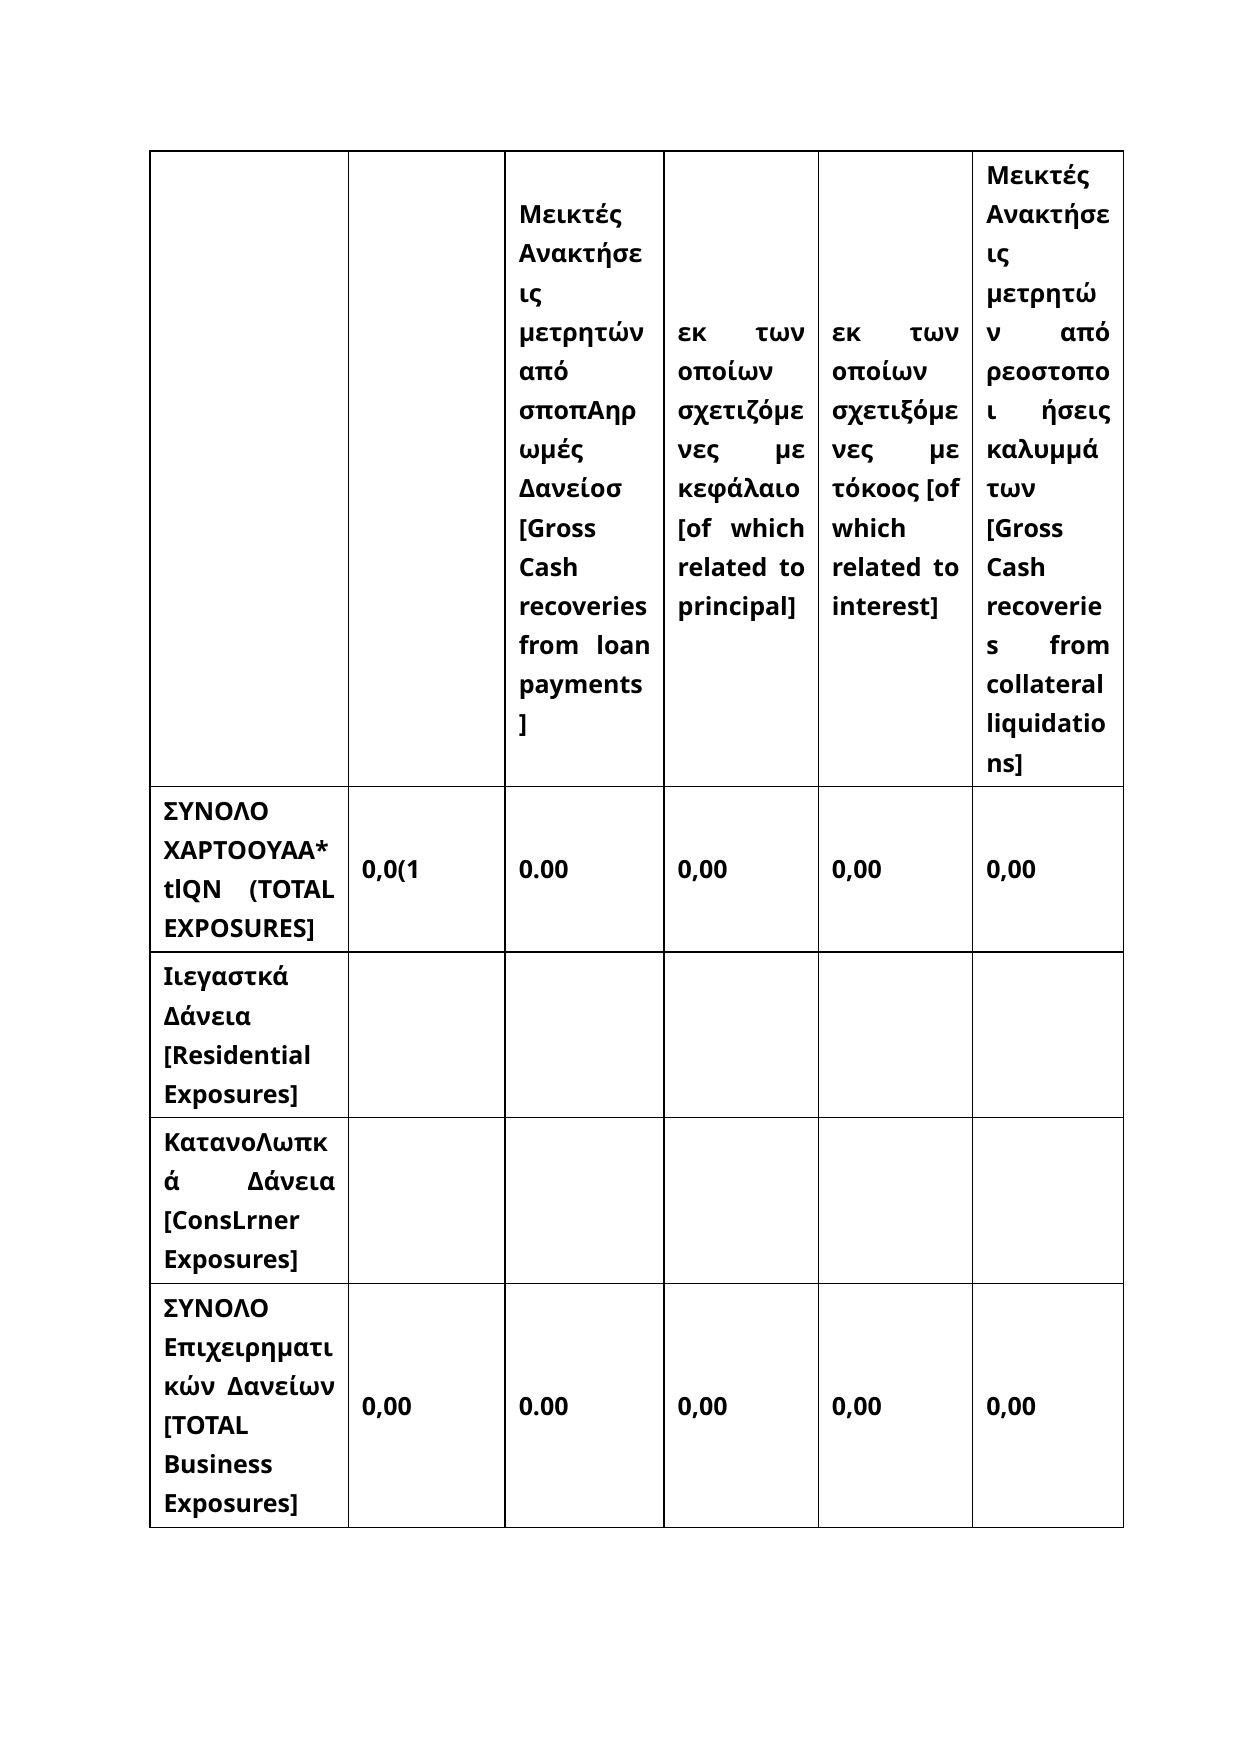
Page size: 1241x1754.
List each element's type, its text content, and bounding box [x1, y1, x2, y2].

table_cell [665, 1118, 818, 1282]
table_cell 0,00 [973, 787, 1123, 951]
table_cell Ιιεγαστκά Δάνεια [Residential Exposures] [151, 953, 348, 1117]
table_cell [506, 1118, 663, 1282]
table_cell 0.00 [506, 1284, 663, 1526]
table_cell [819, 953, 972, 1117]
table_cell 0,00 [665, 787, 818, 951]
table_cell [151, 152, 348, 786]
table_cell [973, 953, 1123, 1117]
table_cell [349, 152, 504, 786]
table_cell [349, 953, 504, 1117]
table_cell 0,00 [349, 1284, 504, 1526]
table_cell Μεικτές Ανακτήσεις μετρητών από σποπΑηρωμές Δανείοσ [Gross Cash recoveries from loan payments] [506, 152, 663, 786]
table_cell [973, 1118, 1123, 1282]
table_cell εκ των οποίων σχετιξόμενες με τόκοος [of which related to interest] [819, 152, 972, 786]
table_cell 0,00 [819, 787, 972, 951]
table_cell [349, 1118, 504, 1282]
table_cell 0,00 [665, 1284, 818, 1526]
table_cell 0,00 [973, 1284, 1123, 1526]
table_cell [506, 953, 663, 1117]
table_cell [665, 953, 818, 1117]
table_cell Μεικτές Ανακτήσεις μετρητών από ρεοστοποι ήσεις καλυμμάτων [Gross Cash recoveries from collateral liquidations] [973, 152, 1123, 786]
table_cell ΣΥΝΟΛΟ XAPTOOYAA*tlQN (TOTAL EXPOSURES] [151, 787, 348, 951]
table_cell ΚατανοΛωπκά Δάνεια [ConsLrner Exposures] [151, 1118, 348, 1282]
table_cell 0,00 [819, 1284, 972, 1526]
table_cell [819, 1118, 972, 1282]
table_cell εκ των οποίων σχετιζόμενες με κεφάλαιο [of which related to principal] [665, 152, 818, 786]
table_cell ΣΥΝΟΛΟ Επιχειρηματικών Δανείων [TOTAL Business Exposures] [151, 1284, 348, 1526]
table_cell 0,0(1 [349, 787, 504, 951]
table_cell 0.00 [506, 787, 663, 951]
